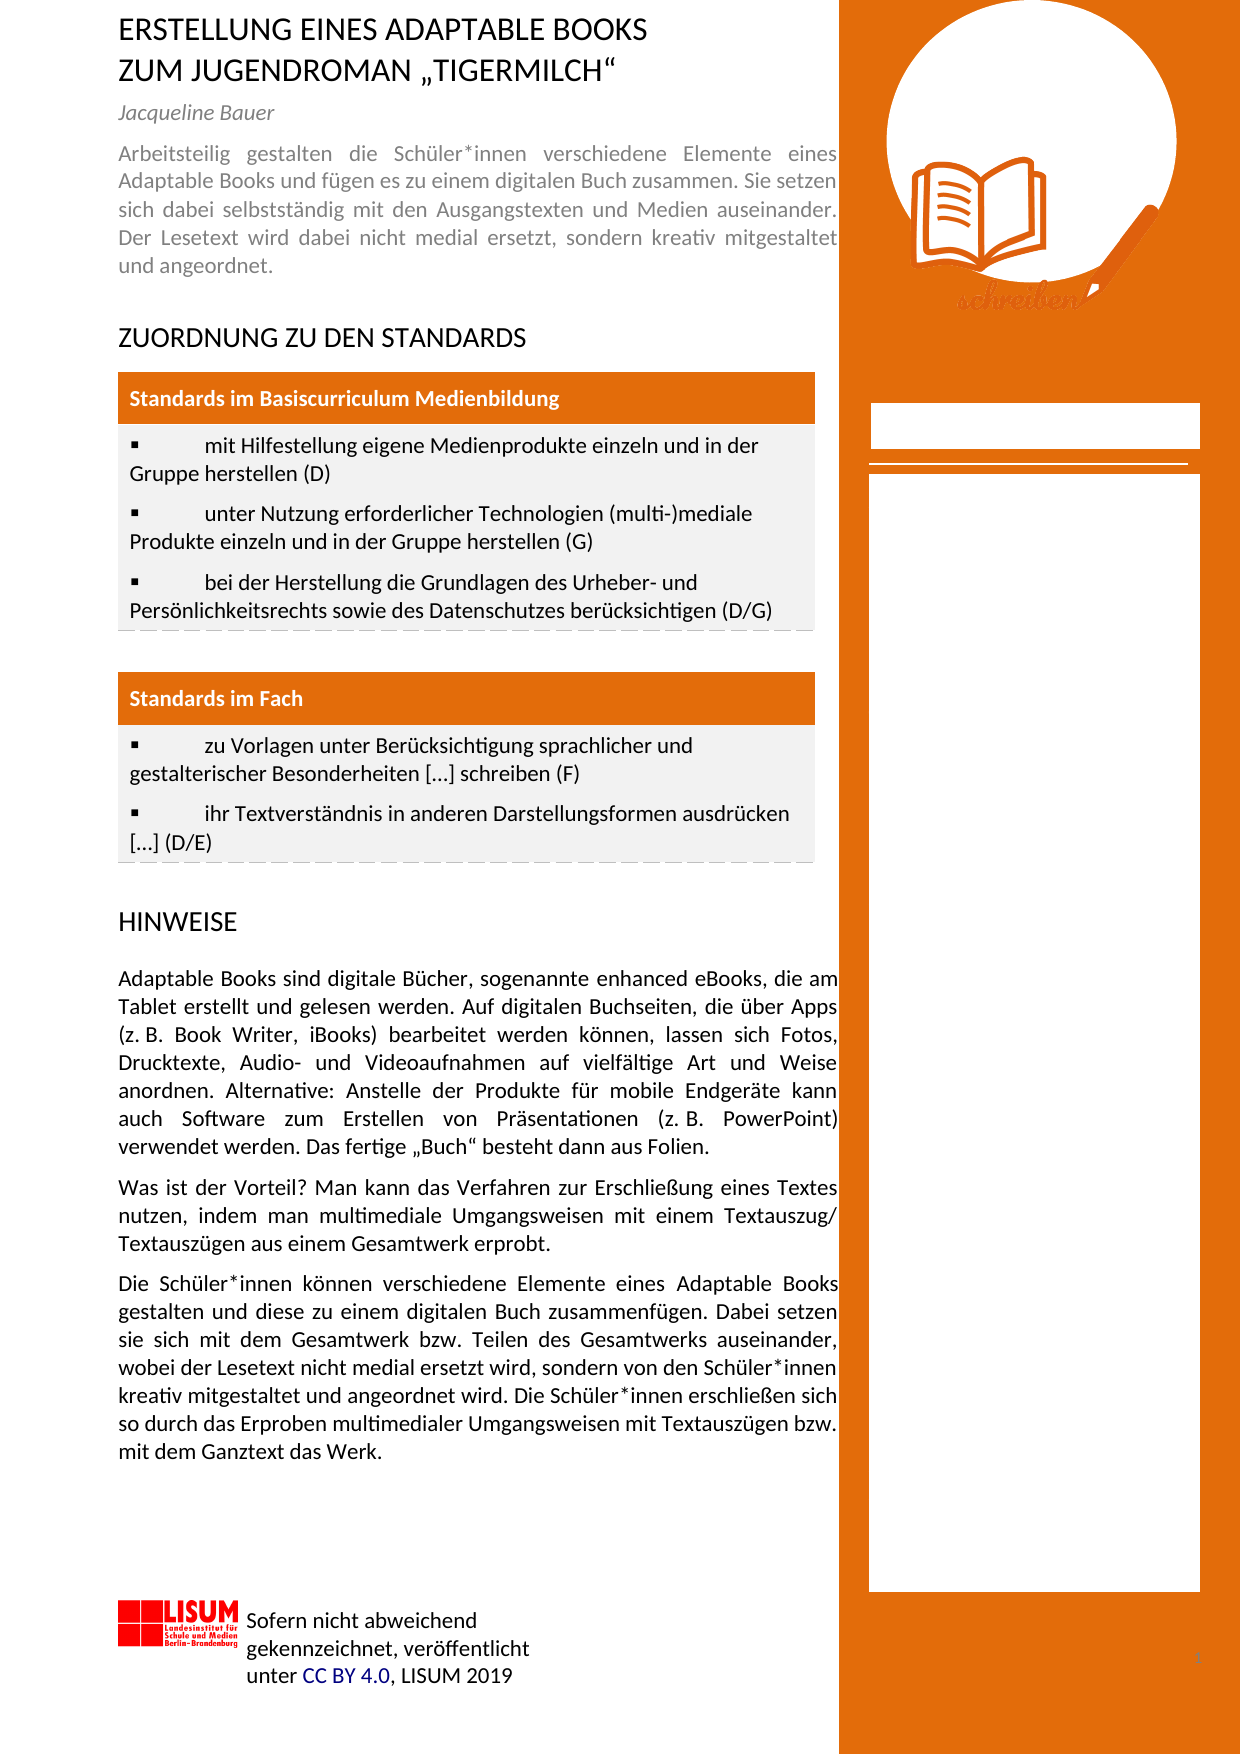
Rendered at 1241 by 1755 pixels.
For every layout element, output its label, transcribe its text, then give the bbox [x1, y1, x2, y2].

text Adaptable Books sind digitale Bücher, sogenannte enhanced eBooks, die am Tablet erstellt und gelesen werden. Auf digitalen Buchseiten, die über Apps (z. B. Book Writer, iBooks) bearbeitet werden können, lassen sich Fotos, Drucktexte, Audio- und Videoaufnahmen auf vielfältige Art und Weise anordnen. Alternative: Anstelle der Produkte für mobile Endgeräte kann auch Software zum Erstellen von Präsentationen (z. B. PowerPoint) verwendet werden. Das fertige „Buch“ besteht dann aus Folien. [118, 964, 839, 1160]
text Sach- und Gebrauchstexte: bewertende Texte [869, 833, 1191, 889]
table_cell mit Hilfestellung eigene Medienprodukte einzeln und in der Gruppe herstellen (D) unter Nutzung erforderlicher Technologien (multi-)mediale Produkte einzeln und in der Gruppe herstellen (G) bei der Herstellung die Grundlagen des Urheber- und Persönlichkeitsrechts sowie des Datenschutzes berücksichtigen (D/G) [118, 425, 815, 630]
text Wissensbestände: Kapitel, Figur, Erzählweise, Handlung, Erzähler (C); Gestaltungsmittel (D) [869, 897, 1191, 981]
text Deutsch (Kunst, Informatik) [869, 631, 1191, 659]
table_header Standards im Basiscurriculum Medienbildung [118, 372, 815, 424]
text Literarische Texte: Kinder- und Jugendbuch / Jugendroman / Roman [869, 741, 1191, 824]
text individuell [869, 1313, 1191, 1341]
subtitle HINWEISE [118, 903, 839, 939]
text Jugendroman (hier: „Tigermilch“), Arbeitsblätter mit Arbeitsanweisungen und ggf. Hilfestellung, Kamera oder Smartphone, Apps zur Erstellung des Buches (alternativ: Präsentationssoftware) [869, 1422, 1191, 1584]
text Die Schüler*innen können verschiedene Elemente eines Adaptable Books gestalten und diese zu einem digitalen Buch zusammenfügen. Dabei setzen sie sich mit dem Gesamtwerk bzw. Teilen des Gesamtwerks auseinander, wobei der Lesetext nicht medial ersetzt wird, sondern von den Schüler*innen kreativ mitgestaltet und angeordnet wird. Die Schüler*innen erschließen sich so durch das Erproben multimedialer Umgangsweisen mit Textauszügen bzw. mit dem Ganztext das Werk. [118, 1269, 839, 1465]
text Jahrgangsstufe, Niveaustufe [869, 486, 1191, 514]
text Produzieren [869, 1204, 1191, 1232]
text Materialien [869, 1385, 1191, 1413]
text Schreiben, Lesen [869, 1067, 1191, 1094]
text Fach (fachübergreifende Bezüge) [869, 595, 1191, 623]
subtitle Erstellung eines Adaptable Books zum Jugendroman „Tigermilch“ [118, 8, 839, 90]
subtitle ZUORDNUNG ZU DEN STANDARDS [118, 319, 839, 355]
text Themen und Inhalte [869, 704, 1191, 732]
text Kompetenzbereich im Basiscurriculum Medienbildung [869, 1139, 1191, 1195]
text 7–10, C–H [869, 522, 1191, 550]
subtitle AUF EINEN BLICK [871, 411, 1179, 442]
text Jacqueline Bauer [118, 98, 839, 126]
table_cell zu Vorlagen unter Berücksichtigung sprachlicher und gestalterischer Besonderheiten […] schreiben (F) ihr Textverständnis in anderen Darstellungsformen ausdrücken […] (D/E) [118, 725, 815, 862]
table_header Standards im Fach [118, 672, 815, 725]
text Was ist der Vorteil? Man kann das Verfahren zur Erschließung eines Textes nutzen, indem man multimediale Umgangsweisen mit einem Textauszug/ Textauszügen aus einem Gesamtwerk erprobt. [118, 1173, 839, 1257]
text Arbeitsteilig gestalten die Schüler*innen verschiedene Elemente eines Adaptable Books und fügen es zu einem digitalen Buch zusammen. Sie setzen sich dabei selbstständig mit den Ausgangstexten und Medien auseinander. Der Lesetext wird dabei nicht medial ersetzt, sondern kreativ mitgestaltet und angeordnet. [118, 139, 839, 279]
text Zeitbedarf [869, 1276, 1191, 1304]
text Kompetenzbereiche im Fach [869, 1030, 1191, 1058]
